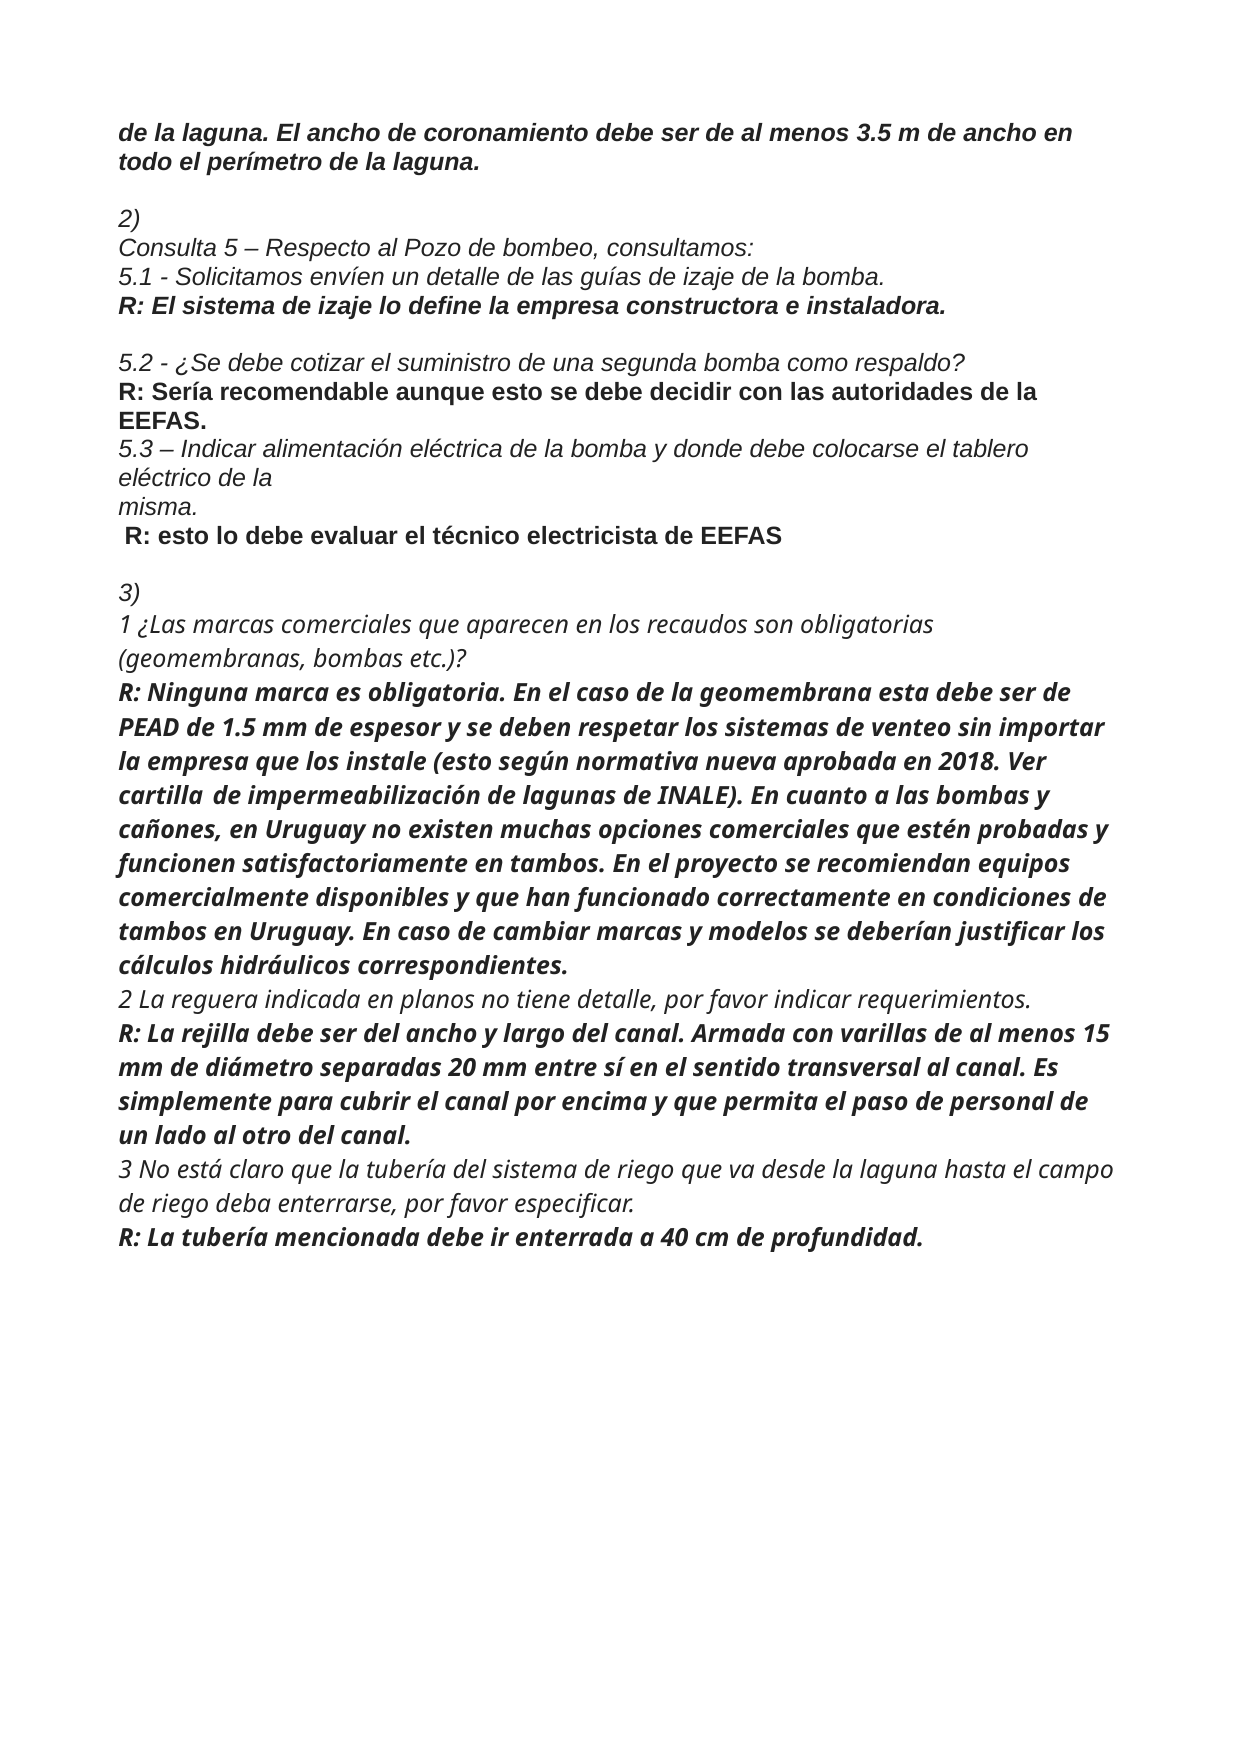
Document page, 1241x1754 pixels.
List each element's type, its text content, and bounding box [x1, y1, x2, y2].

text R: Ninguna marca es obligatoria. En el caso de la geomembrana esta debe ser de PEAD de 1.5 mm de espesor y se deben respetar los sistemas de venteo sin importar la empresa que los instale (esto según normativa nueva aprobada en 2018. Ver cartilla de impermeabilización de lagunas de INALE). En cuanto a las bombas y cañones, en Uruguay no existen muchas opciones comerciales que estén probadas y funcionen satisfactoriamente en tambos. En el proyecto se recomiendan equipos comercialmente disponibles y que han funcionado correctamente en condiciones de tambos en Uruguay. En caso de cambiar marcas y modelos se deberían justificar los cálculos hidráulicos correspondientes. [118, 675, 1122, 982]
text 3) [118, 578, 1122, 607]
text 5.2 - ¿Se debe cotizar el suministro de una segunda bomba como respaldo? [118, 319, 1122, 377]
text 2 La reguera indicada en planos no tiene detalle, por favor indicar requerimientos. [118, 982, 1122, 1016]
text Consulta 5 – Respecto al Pozo de bombeo, consultamos: [118, 233, 1122, 262]
text R: El sistema de izaje lo define la empresa constructora e instaladora. [118, 291, 1122, 319]
text de la laguna. El ancho de coronamiento debe ser de al menos 3.5 m de ancho en todo el perímetro de la laguna. [118, 118, 1122, 176]
text R: La tubería mencionada debe ir enterrada a 40 cm de profundidad. [118, 1220, 1122, 1254]
text R: Sería recomendable aunque esto se debe decidir con las autoridades de la EEFAS. 5.3 – Indicar alimentación eléctrica de la bomba y donde debe colocarse el tablero eléctrico de la misma. [118, 377, 1122, 521]
text 1 ¿Las marcas comerciales que aparecen en los recaudos son obligatorias (geomembranas, bombas etc.)? [118, 607, 1122, 675]
text R: esto lo debe evaluar el técnico electricista de EEFAS [118, 521, 1122, 549]
text 5.1 - Solicitamos envíen un detalle de las guías de izaje de la bomba. [118, 262, 1122, 291]
text 2) [118, 204, 1122, 233]
text R: La rejilla debe ser del ancho y largo del canal. Armada con varillas de al menos 15 mm de diámetro separadas 20 mm entre sí en el sentido transversal al canal. Es simplemente para cubrir el canal por encima y que permita el paso de personal de un lado al otro del canal. [118, 1016, 1122, 1152]
text 3 No está claro que la tubería del sistema de riego que va desde la laguna hasta el campo de riego deba enterrarse, por favor especificar. [118, 1152, 1122, 1220]
